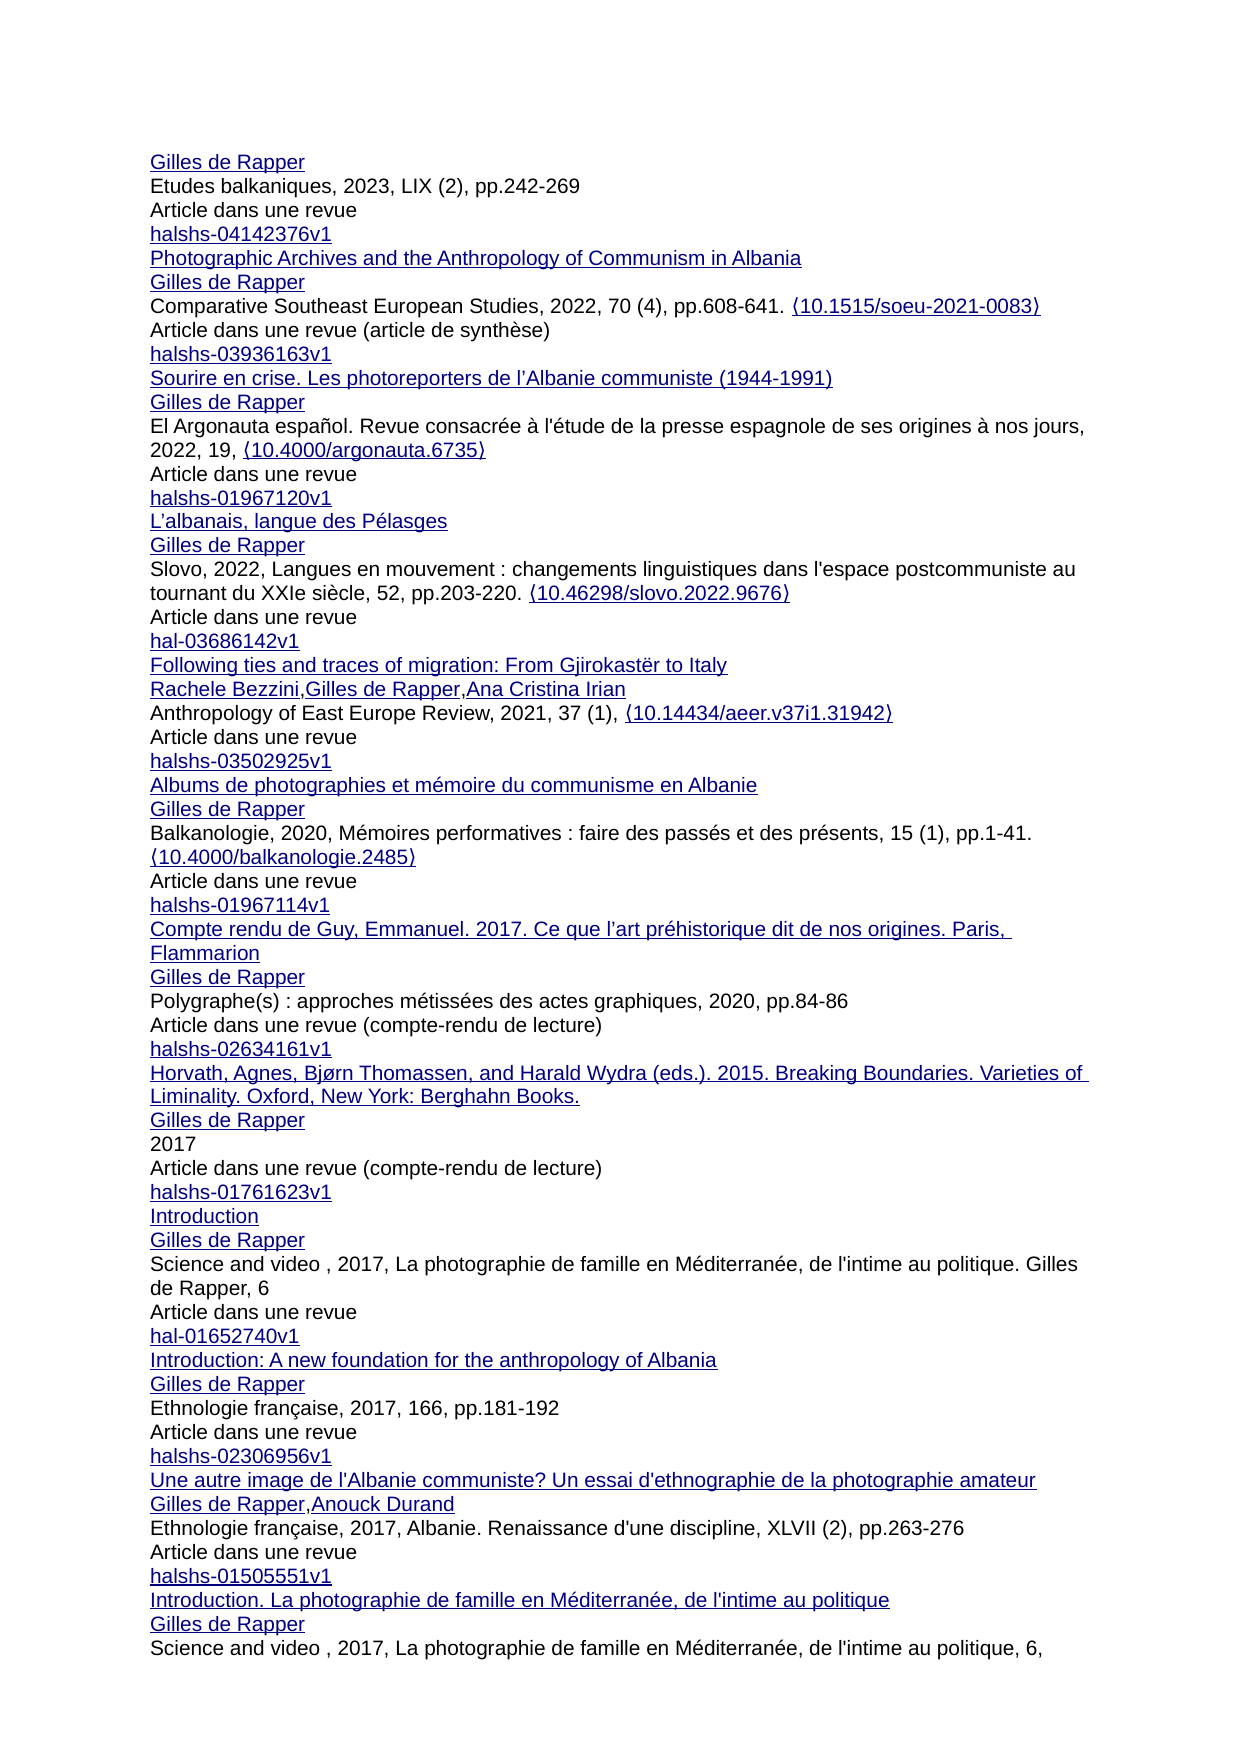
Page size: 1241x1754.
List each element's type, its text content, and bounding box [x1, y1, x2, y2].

table_cell Sourire en crise. Les photoreporters de l’Albanie communiste (1944-1991) Gilles de Rapper El Argonauta español. Revue consacrée à l'étude de la presse espagnole de ses origines à nos jours, 2022, 19, ⟨10.4000/argonauta.6735⟩ Article dans une revue halshs-01967120v1 [150, 366, 1090, 509]
table_cell Gilles de Rapper Etudes balkaniques, 2023, LIX (2), pp.242-269 Article dans une revue halshs-04142376v1 [150, 150, 1090, 246]
table_cell Introduction. La photographie de famille en Méditerranée, de l'intime au politique Gilles de Rapper Science and video , 2017, La photographie de famille en Méditerranée, de l'intime au politique, 6, [150, 1588, 1090, 1659]
table_cell Compte rendu de Guy, Emmanuel. 2017. Ce que l’art préhistorique dit de nos origines. Paris, Flammarion Gilles de Rapper Polygraphe(s) : approches métissées des actes graphiques, 2020, pp.84-86 Article dans une revue (compte-rendu de lecture) halshs-02634161v1 [150, 917, 1090, 1060]
table_cell Introduction Gilles de Rapper Science and video , 2017, La photographie de famille en Méditerranée, de l'intime au politique. Gilles de Rapper, 6 Article dans une revue hal-01652740v1 [150, 1204, 1090, 1348]
table_cell Horvath, Agnes, Bjørn Thomassen, and Harald Wydra (eds.). 2015. Breaking Boundaries. Varieties of Liminality. Oxford, New York: Berghahn Books. Gilles de Rapper 2017 Article dans une revue (compte-rendu de lecture) halshs-01761623v1 [150, 1060, 1090, 1204]
table_cell Photographic Archives and the Anthropology of Communism in Albania Gilles de Rapper Comparative Southeast European Studies, 2022, 70 (4), pp.608-641. ⟨10.1515/soeu-2021-0083⟩ Article dans une revue (article de synthèse) halshs-03936163v1 [150, 246, 1090, 366]
table_cell L’albanais, langue des Pélasges Gilles de Rapper Slovo, 2022, Langues en mouvement : changements linguistiques dans l'espace postcommuniste au tournant du XXIe siècle, 52, pp.203-220. ⟨10.46298/slovo.2022.9676⟩ Article dans une revue hal-03686142v1 [150, 509, 1090, 653]
table_cell Une autre image de l'Albanie communiste? Un essai d'ethnographie de la photographie amateur Gilles de Rapper,Anouck Durand Ethnologie française, 2017, Albanie. Renaissance d'une discipline, XLVII (2), pp.263-276 Article dans une revue halshs-01505551v1 [150, 1468, 1090, 1587]
table_cell Introduction: A new foundation for the anthropology of Albania Gilles de Rapper Ethnologie française, 2017, 166, pp.181-192 Article dans une revue halshs-02306956v1 [150, 1348, 1090, 1468]
table_cell Following ties and traces of migration: From Gjirokastër to Italy Rachele Bezzini,Gilles de Rapper,Ana Cristina Irian Anthropology of East Europe Review, 2021, 37 (1), ⟨10.14434/aeer.v37i1.31942⟩ Article dans une revue halshs-03502925v1 [150, 653, 1090, 773]
table_cell Albums de photographies et mémoire du communisme en Albanie Gilles de Rapper Balkanologie, 2020, Mémoires performatives : faire des passés et des présents, 15 (1), pp.1-41. ⟨10.4000/balkanologie.2485⟩ Article dans une revue halshs-01967114v1 [150, 773, 1090, 917]
